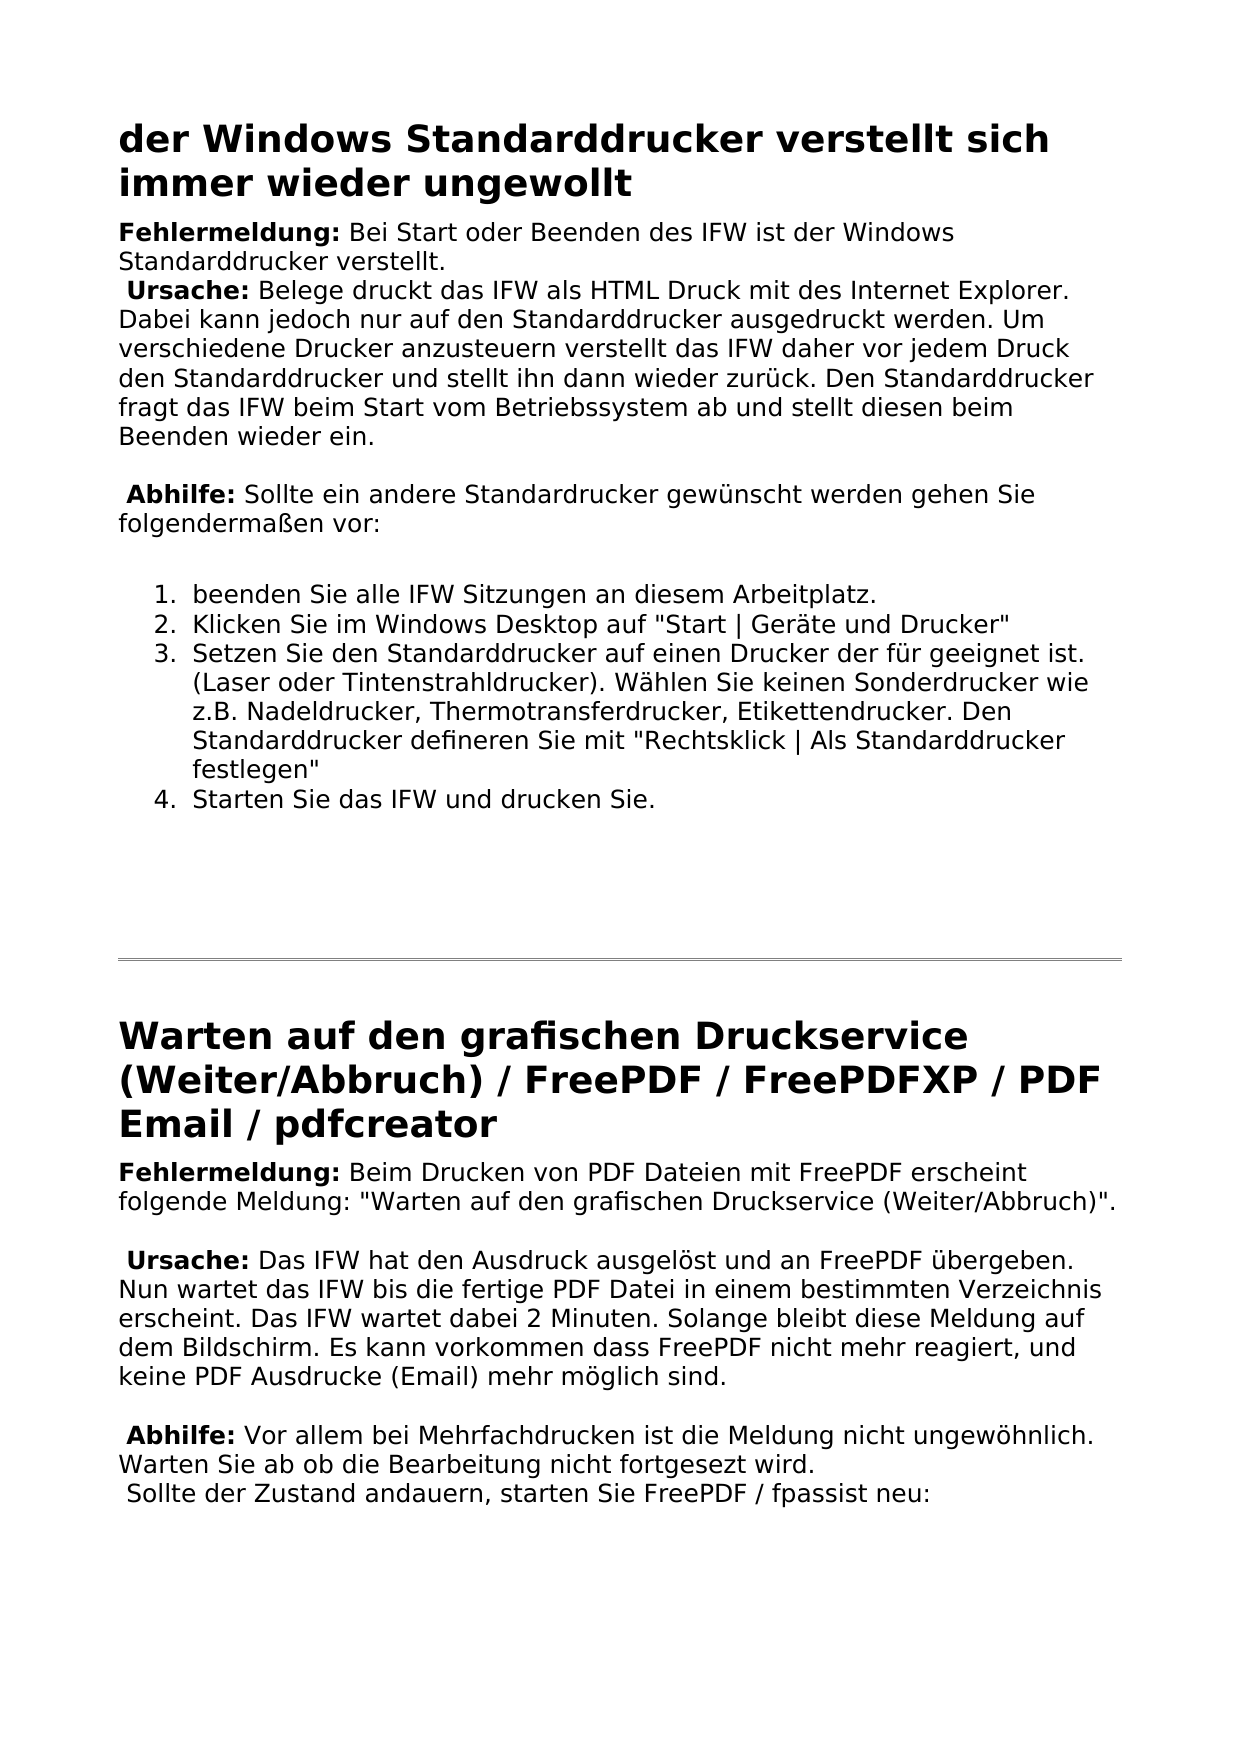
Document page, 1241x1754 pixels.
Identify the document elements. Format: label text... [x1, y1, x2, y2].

text Fehlermeldung: Bei Start oder Beenden des IFW ist der Windows Standarddrucker verstellt. Ursache: Belege druckt das IFW als HTML Druck mit des Internet Explorer. Dabei kann jedoch nur auf den Standarddrucker ausgedruckt werden. Um verschiedene Drucker anzusteuern verstellt das IFW daher vor jedem Druck den Standarddrucker und stellt ihn dann wieder zurück. Den Standarddrucker fragt das IFW beim Start vom Betriebssystem ab und stellt diesen beim Beenden wieder ein. Abhilfe: Sollte ein andere Standardrucker gewünscht werden gehen Sie folgendermaßen vor: [118, 218, 1122, 539]
list Klicken Sie im Windows Desktop auf "Start | Geräte und Drucker" [177, 610, 1122, 639]
text Fehlermeldung: Beim Drucken von PDF Dateien mit FreePDF erscheint folgende Meldung: "Warten auf den grafischen Druckservice (Weiter/Abbruch)". Ursache: Das IFW hat den Ausdruck ausgelöst und an FreePDF übergeben. Nun wartet das IFW bis die fertige PDF Datei in einem bestimmten Verzeichnis erscheint. Das IFW wartet dabei 2 Minuten. Solange bleibt diese Meldung auf dem Bildschirm. Es kann vorkommen dass FreePDF nicht mehr reagiert, und keine PDF Ausdrucke (Email) mehr möglich sind. Abhilfe: Vor allem bei Mehrfachdrucken ist die Meldung nicht ungewöhnlich. Warten Sie ab ob die Bearbeitung nicht fortgesezt wird. Sollte der Zustand andauern, starten Sie FreePDF / fpassist neu: [118, 1158, 1122, 1508]
subtitle der Windows Standarddrucker verstellt sich immer wieder ungewollt [118, 118, 1122, 205]
list beenden Sie alle IFW Sitzungen an diesem Arbeitplatz. [177, 581, 1122, 610]
subtitle Warten auf den grafischen Druckservice (Weiter/Abbruch) / FreePDF / FreePDFXP / PDF Email / pdfcreator [118, 1015, 1122, 1146]
list Setzen Sie den Standarddrucker auf einen Drucker der für geeignet ist. (Laser oder Tintenstrahldrucker). Wählen Sie keinen Sonderdrucker wie z.B. Nadeldrucker, Thermotransferdrucker, Etikettendrucker. Den Standarddrucker defineren Sie mit "Rechtsklick | Als Standarddrucker festlegen" [177, 639, 1122, 785]
list Starten Sie das IFW und drucken Sie. [177, 785, 1122, 843]
